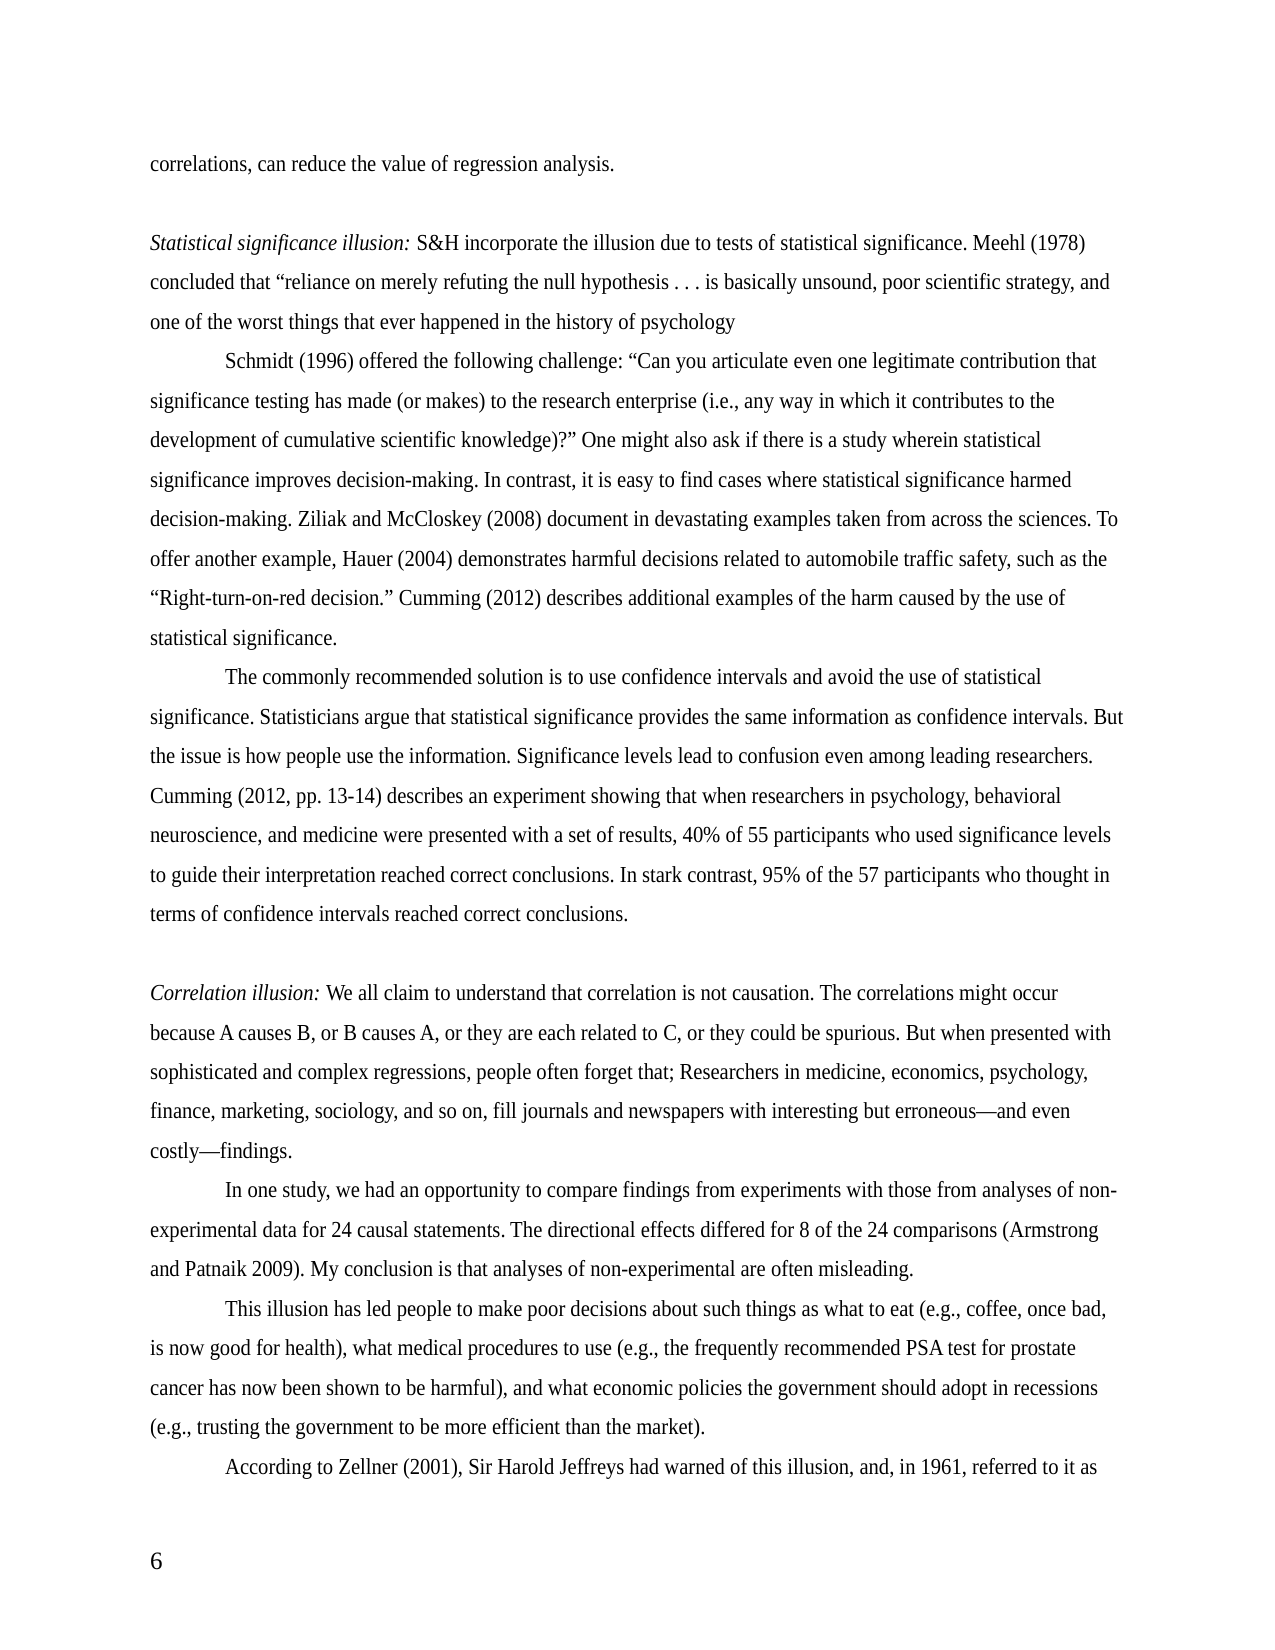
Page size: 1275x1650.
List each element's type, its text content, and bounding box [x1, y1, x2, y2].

text According to Zellner (2001), Sir Harold Jeffreys had warned of this illusion, and, in 1961, referred to it as [150, 1453, 1125, 1479]
text This illusion has led people to make poor decisions about such things as what to eat (e.g., coffee, once bad, is now good for health), what medical procedures to use (e.g., the frequently recommended PSA test for prostate cancer has now been shown to be harmful), and what economic policies the government should adopt in recessions (e.g., trusting the government to be more efficient than the market). [150, 1295, 1125, 1440]
text Statistical significance illusion: S&H incorporate the illusion due to tests of statistical significance. Meehl (1978) concluded that “reliance on merely refuting the null hypothesis . . . is basically unsound, poor scientific strategy, and one of the worst things that ever happened in the history of psychology [150, 229, 1125, 334]
text correlations, can reduce the value of regression analysis. [150, 150, 1125, 176]
text The commonly recommended solution is to use confidence intervals and avoid the use of statistical significance. Statisticians argue that statistical significance provides the same information as confidence intervals. But the issue is how people use the information. Significance levels lead to confusion even among leading researchers. Cumming (2012, pp. 13-14) describes an experiment showing that when researchers in psychology, behavioral neuroscience, and medicine were presented with a set of results, 40% of 55 participants who used significance levels to guide their interpretation reached correct conclusions. In stark contrast, 95% of the 57 participants who thought in terms of confidence intervals reached correct conclusions. [150, 663, 1125, 926]
text Schmidt (1996) offered the following challenge: “Can you articulate even one legitimate contribution that significance testing has made (or makes) to the research enterprise (i.e., any way in which it contributes to the development of cumulative scientific knowledge)?” One might also ask if there is a study wherein statistical significance improves decision-making. In contrast, it is easy to find cases where statistical significance harmed decision-making. Ziliak and McCloskey (2008) document in devastating examples taken from across the sciences. To offer another example, Hauer (2004) demonstrates harmful decisions related to automobile traffic safety, such as the “Right-turn-on-red decision.” Cumming (2012) describes additional examples of the harm caused by the use of statistical significance. [150, 347, 1125, 650]
text In one study, we had an opportunity to compare findings from experiments with those from analyses of non-experimental data for 24 causal statements. The directional effects differed for 8 of the 24 comparisons (Armstrong and Patnaik 2009). My conclusion is that analyses of non-experimental are often misleading. [150, 1176, 1125, 1282]
text Correlation illusion: We all claim to understand that correlation is not causation. The correlations might occur because A causes B, or B causes A, or they are each related to C, or they could be spurious. But when presented with sophisticated and complex regressions, people often forget that; Researchers in medicine, economics, psychology, finance, marketing, sociology, and so on, fill journals and newspapers with interesting but erroneous—and even costly—findings. [150, 979, 1125, 1163]
